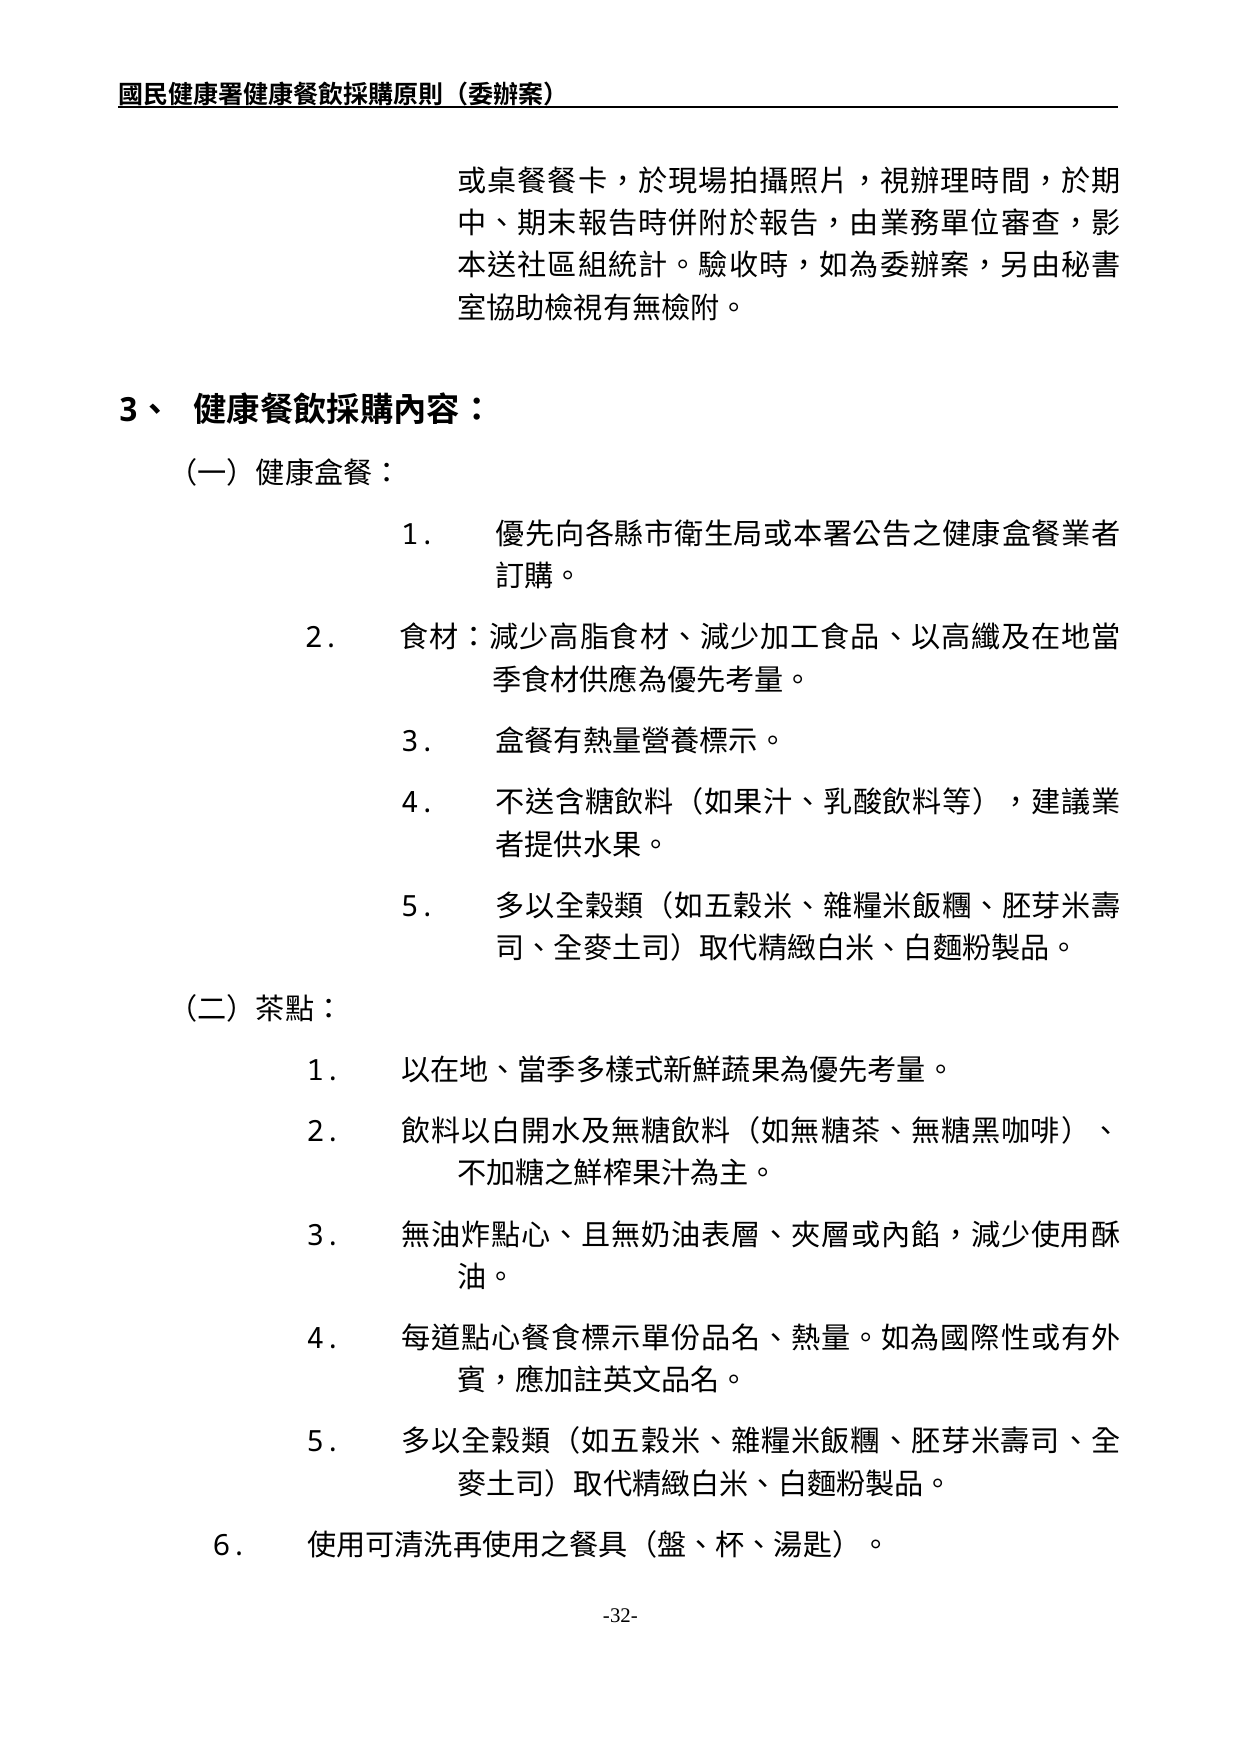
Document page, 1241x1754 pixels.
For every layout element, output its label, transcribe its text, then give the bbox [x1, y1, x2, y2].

list 多以全穀類（如五穀米、雜糧米飯糰、胚芽米壽司、全麥土司）取代精緻白米、白麵粉製品。 [401, 882, 1122, 967]
list 多以全穀類（如五穀米、雜糧米飯糰、胚芽米壽司、全麥土司）取代精緻白米、白麵粉製品。 [306, 1418, 1122, 1503]
list 不送含糖飲料（如果汁、乳酸飲料等），建議業者提供水果。 [401, 779, 1122, 863]
list 無油炸點心、且無奶油表層、夾層或內餡，減少使用酥油。 [306, 1211, 1122, 1296]
list 盒餐有熱量營養標示。 [401, 717, 1122, 760]
list 每道點心餐食標示單份品名、熱量。如為國際性或有外賓，應加註英文品名。 [306, 1314, 1122, 1399]
list 以在地、當季多樣式新鮮蔬果為優先考量。 [306, 1047, 1122, 1089]
text （二）茶點： [118, 986, 1122, 1028]
list 或桌餐餐卡，於現場拍攝照片，視辦理時間，於期中、期末報告時併附於報告，由業務單位審查，影本送社區組統計。驗收時，如為委辦案，另由秘書室協助檢視有無檢附。 [307, 157, 1122, 327]
list 使用可清洗再使用之餐具（盤、杯、湯匙）。 [213, 1521, 1122, 1564]
list 優先向各縣市衛生局或本署公告之健康盒餐業者訂購。 [401, 511, 1122, 595]
text （一）健康盒餐： [118, 449, 1122, 492]
list 健康餐飲採購內容： [118, 382, 1122, 431]
list 飲料以白開水及無糖飲料（如無糖茶、無糖黑咖啡）、不加糖之鮮榨果汁為主。 [306, 1108, 1122, 1192]
list 食材：減少高脂食材、減少加工食品、以高纖及在地當季食材供應為優先考量。 [304, 614, 1122, 699]
